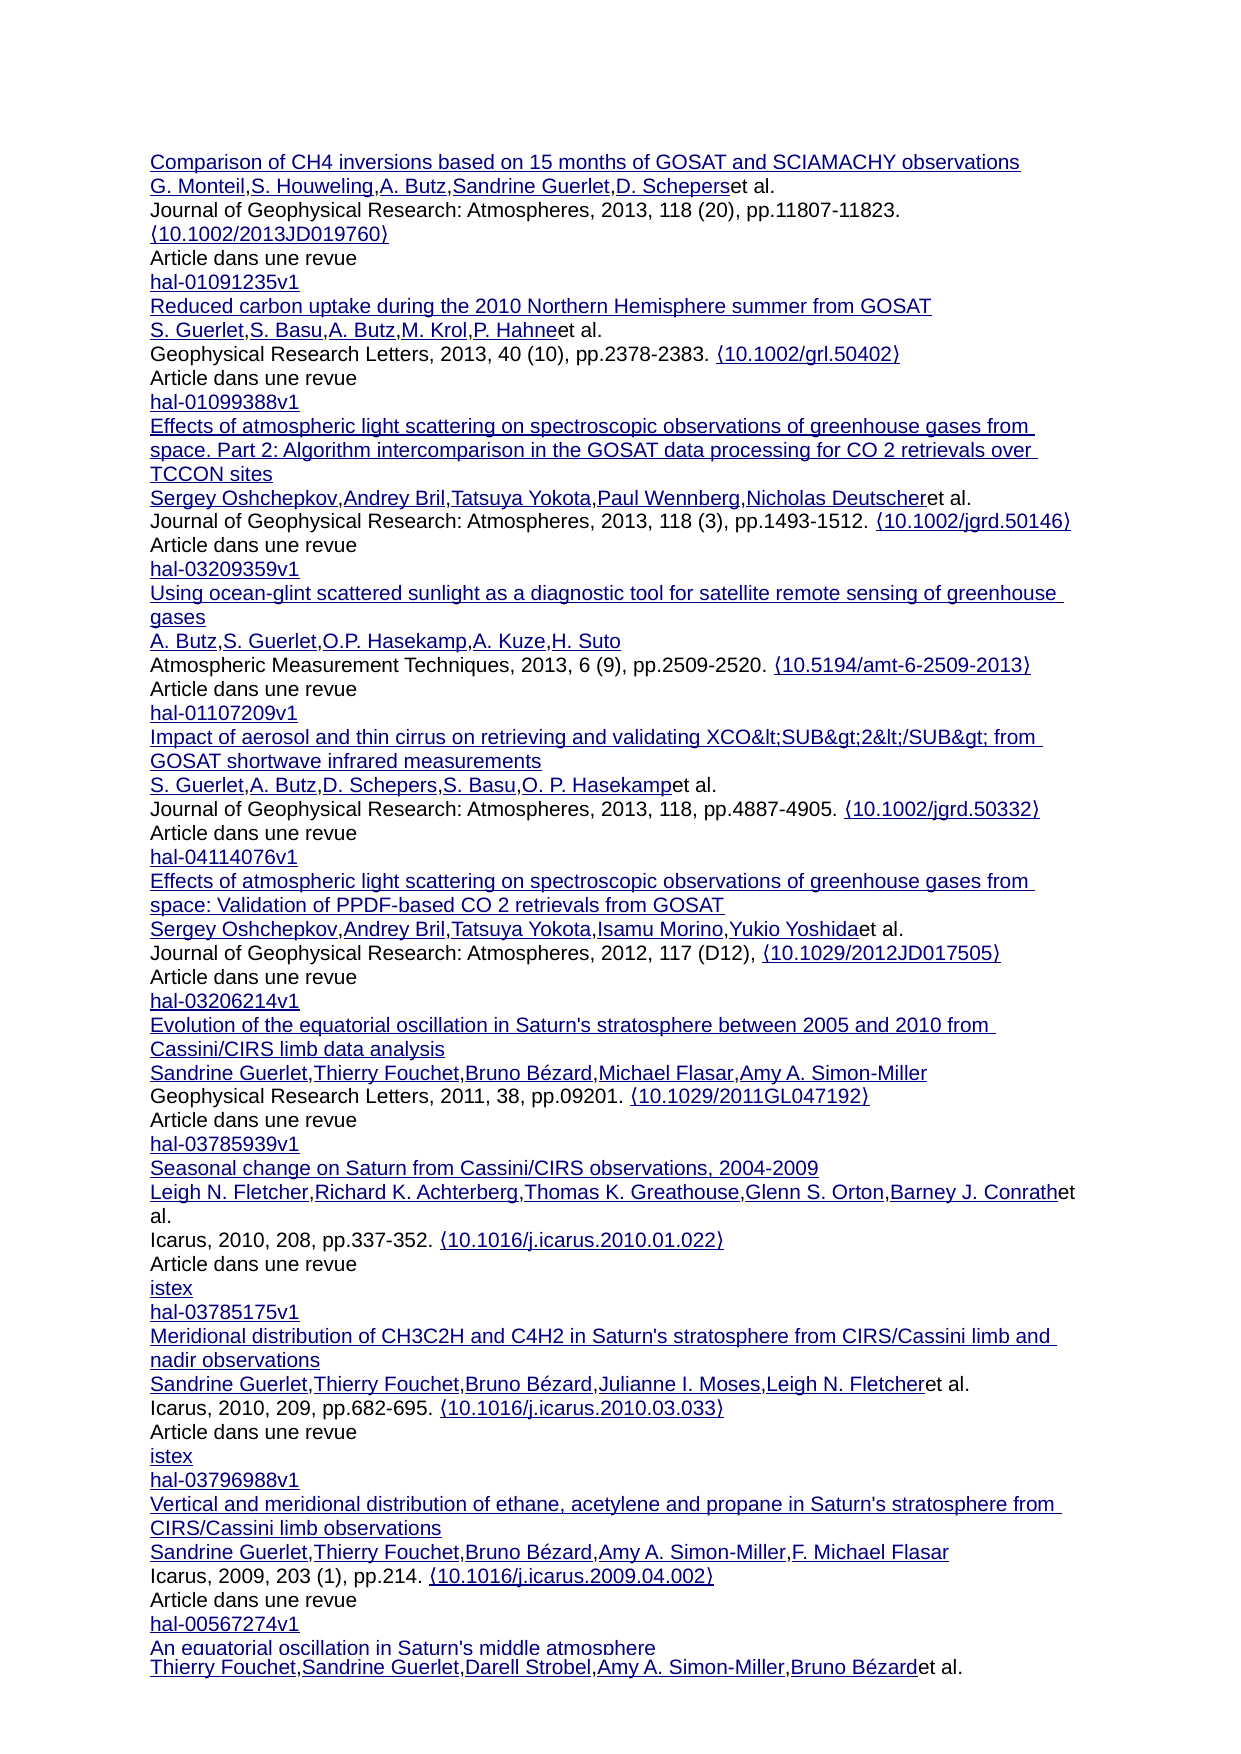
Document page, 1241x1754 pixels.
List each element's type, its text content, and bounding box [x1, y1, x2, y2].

table_cell Using ocean-glint scattered sunlight as a diagnostic tool for satellite remote sensing of greenhouse gases A. Butz,S. Guerlet,O.P. Hasekamp,A. Kuze,H. Suto Atmospheric Measurement Techniques, 2013, 6 (9), pp.2509-2520. ⟨10.5194/amt-6-2509-2013⟩ Article dans une revue hal-01107209v1 [150, 581, 1090, 725]
table_cell Effects of atmospheric light scattering on spectroscopic observations of greenhouse gases from space: Validation of PPDF-based CO 2 retrievals from GOSAT Sergey Oshchepkov,Andrey Bril,Tatsuya Yokota,Isamu Morino,Yukio Yoshidaet al. Journal of Geophysical Research: Atmospheres, 2012, 117 (D12), ⟨10.1029/2012JD017505⟩ Article dans une revue hal-03206214v1 [150, 869, 1090, 1012]
table_cell Vertical and meridional distribution of ethane, acetylene and propane in Saturn's stratosphere from CIRS/Cassini limb observations Sandrine Guerlet,Thierry Fouchet,Bruno Bézard,Amy A. Simon-Miller,F. Michael Flasar Icarus, 2009, 203 (1), pp.214. ⟨10.1016/j.icarus.2009.04.002⟩ Article dans une revue hal-00567274v1 [150, 1492, 1090, 1635]
table_cell Comparison of CH4 inversions based on 15 months of GOSAT and SCIAMACHY observations G. Monteil,S. Houweling,A. Butz,Sandrine Guerlet,D. Scheperset al. Journal of Geophysical Research: Atmospheres, 2013, 118 (20), pp.11807-11823. ⟨10.1002/2013JD019760⟩ Article dans une revue hal-01091235v1 [150, 150, 1090, 294]
table_cell Seasonal change on Saturn from Cassini/CIRS observations, 2004-2009 Leigh N. Fletcher,Richard K. Achterberg,Thomas K. Greathouse,Glenn S. Orton,Barney J. Conrathet al. Icarus, 2010, 208, pp.337-352. ⟨10.1016/j.icarus.2010.01.022⟩ Article dans une revue istex hal-03785175v1 [150, 1156, 1090, 1324]
table_cell Evolution of the equatorial oscillation in Saturn's stratosphere between 2005 and 2010 from Cassini/CIRS limb data analysis Sandrine Guerlet,Thierry Fouchet,Bruno Bézard,Michael Flasar,Amy A. Simon-Miller Geophysical Research Letters, 2011, 38, pp.09201. ⟨10.1029/2011GL047192⟩ Article dans une revue hal-03785939v1 [150, 1013, 1090, 1156]
table_cell Meridional distribution of CH3C2H and C4H2 in Saturn's stratosphere from CIRS/Cassini limb and nadir observations Sandrine Guerlet,Thierry Fouchet,Bruno Bézard,Julianne I. Moses,Leigh N. Fletcheret al. Icarus, 2010, 209, pp.682-695. ⟨10.1016/j.icarus.2010.03.033⟩ Article dans une revue istex hal-03796988v1 [150, 1324, 1090, 1492]
table_cell Reduced carbon uptake during the 2010 Northern Hemisphere summer from GOSAT S. Guerlet,S. Basu,A. Butz,M. Krol,P. Hahneet al. Geophysical Research Letters, 2013, 40 (10), pp.2378-2383. ⟨10.1002/grl.50402⟩ Article dans une revue hal-01099388v1 [150, 294, 1090, 413]
table_cell Impact of aerosol and thin cirrus on retrieving and validating XCO&lt;SUB&gt;2&lt;/SUB&gt; from GOSAT shortwave infrared measurements S. Guerlet,A. Butz,D. Schepers,S. Basu,O. P. Hasekampet al. Journal of Geophysical Research: Atmospheres, 2013, 118, pp.4887-4905. ⟨10.1002/jgrd.50332⟩ Article dans une revue hal-04114076v1 [150, 725, 1090, 869]
table_cell An equatorial oscillation in Saturn's middle atmosphere Thierry Fouchet,Sandrine Guerlet,Darell Strobel,Amy A. Simon-Miller,Bruno Bézardet al. [150, 1635, 1090, 1679]
table_cell Effects of atmospheric light scattering on spectroscopic observations of greenhouse gases from space. Part 2: Algorithm intercomparison in the GOSAT data processing for CO 2 retrievals over TCCON sites Sergey Oshchepkov,Andrey Bril,Tatsuya Yokota,Paul Wennberg,Nicholas Deutscheret al. Journal of Geophysical Research: Atmospheres, 2013, 118 (3), pp.1493-1512. ⟨10.1002/jgrd.50146⟩ Article dans une revue hal-03209359v1 [150, 414, 1090, 581]
